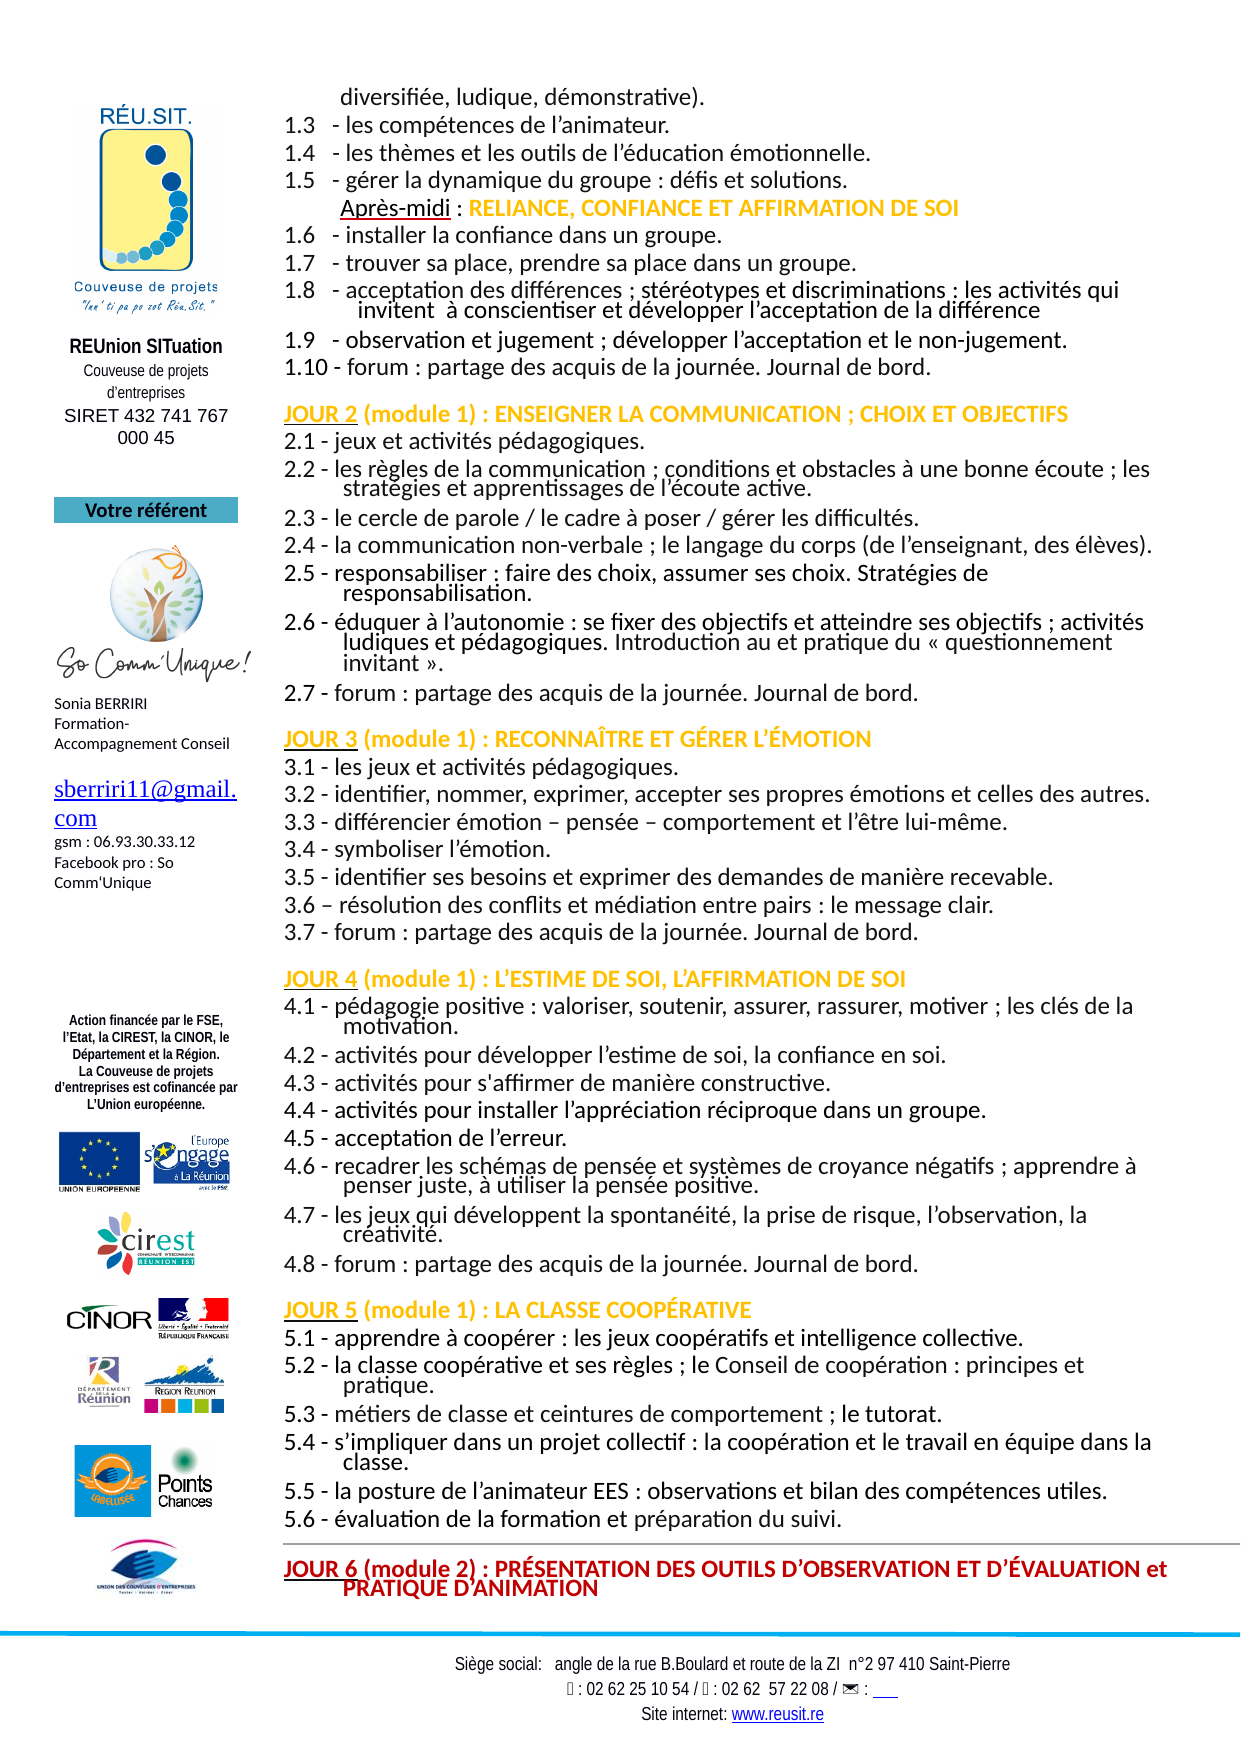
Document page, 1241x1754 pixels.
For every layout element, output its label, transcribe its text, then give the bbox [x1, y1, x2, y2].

text 5.1 - apprendre à coopérer : les jeux coopératifs et intelligence collective. [283, 1329, 1181, 1350]
text 4.5 - acceptation de l’erreur. [283, 1129, 1181, 1151]
text 2.5 - responsabiliser : faire des choix, assumer ses choix. Stratégies de responsabilisation. [283, 564, 1181, 607]
text 1.9 - observation et jugement ; développer l’acceptation et le non-jugement. [283, 331, 1181, 352]
text JOUR 2 (module 1) : ENSEIGNER LA COMMUNICATION ; CHOIX ET OBJECTIFS [283, 405, 1181, 426]
text 1.6 - installer la confiance dans un groupe. [283, 227, 1181, 248]
text 1.7 - trouver sa place, prendre sa place dans un groupe. [283, 254, 1181, 276]
text 2.2 - les règles de la communication ; conditions et obstacles à une bonne écoute ; les stratégies et apprentissages de l’écoute active. [283, 460, 1181, 503]
text 1.5 - gérer la dynamique du groupe : défis et solutions. [283, 171, 1181, 193]
text 5.2 - la classe coopérative et ses règles ; le Conseil de coopération : principes et pratique. [283, 1357, 1181, 1399]
text 3.2 - identifier, nommer, exprimer, accepter ses propres émotions et celles des autres. [283, 786, 1181, 807]
text 1.3 - les compétences de l’animateur. [283, 116, 1181, 138]
text 2.3 - le cercle de parole / le cadre à poser / gérer les difficultés. [283, 509, 1181, 531]
text 4.2 - activités pour développer l’estime de soi, la confiance en soi. [283, 1047, 1181, 1068]
text JOUR 3 (module 1) : RECONNAÎTRE ET GÉRER L’ÉMOTION [283, 730, 1181, 752]
text 4.4 - activités pour installer l’appréciation réciproque dans un groupe. [283, 1102, 1181, 1123]
text Après-midi : RELIANCE, CONFIANCE ET AFFIRMATION DE SOI [283, 199, 1181, 220]
text 3.6 – résolution des conflits et médiation entre pairs : le message clair. [283, 896, 1181, 917]
text 5.3 - métiers de classe et ceintures de comportement ; le tutorat. [283, 1406, 1181, 1427]
text 1.8 - acceptation des différences ; stéréotypes et discriminations : les activités qui invitent à conscientiser et développer l’acceptation de la différence [283, 282, 1181, 325]
text 3.4 - symboliser l’émotion. [283, 841, 1181, 862]
text 3.1 - les jeux et activités pédagogiques. [283, 758, 1181, 779]
text 1.10 - forum : partage des acquis de la journée. Journal de bord. [283, 358, 1181, 380]
text 5.4 - s’impliquer dans un projet collectif : la coopération et le travail en équipe dans la classe. [283, 1433, 1181, 1476]
text JOUR 4 (module 1) : L’ESTIME DE SOI, L’AFFIRMATION DE SOI [283, 970, 1181, 991]
text JOUR 6 (module 2) : PRÉSENTATION DES OUTILS D’OBSERVATION ET D’ÉVALUATION et PRATIQUE D’ANIMATION [283, 1560, 1181, 1603]
text 3.7 - forum : partage des acquis de la journée. Journal de bord. [283, 923, 1181, 945]
text 5.6 - évaluation de la formation et préparation du suivi. [283, 1510, 1181, 1531]
text 4.8 - forum : partage des acquis de la journée. Journal de bord. [283, 1255, 1181, 1276]
text 4.7 - les jeux qui développent la spontanéité, la prise de risque, l’observation, la créativité. [283, 1206, 1181, 1249]
text 1.4 - les thèmes et les outils de l’éducation émotionnelle. [283, 144, 1181, 165]
text 4.3 - activités pour s'affirmer de manière constructive. [283, 1074, 1181, 1096]
text 4.1 - pédagogie positive : valoriser, soutenir, assurer, rassurer, motiver ; les clés de la motivation. [283, 997, 1181, 1040]
text diversifiée, ludique, démonstrative). [283, 89, 1181, 110]
text 3.5 - identifier ses besoins et exprimer des demandes de manière recevable. [283, 868, 1181, 890]
text 3.3 - différencier émotion – pensée – comportement et l’être lui-même. [283, 813, 1181, 834]
text 2.7 - forum : partage des acquis de la journée. Journal de bord. [283, 684, 1181, 705]
text 2.4 - la communication non-verbale ; le langage du corps (de l’enseignant, des élèves). [283, 537, 1181, 558]
text 2.6 - éduquer à l’autonomie : se fixer des objectifs et atteindre ses objectifs ; activités ludiques et pédagogiques. Introduction au et pratique du « questionnement invitant ». [283, 613, 1181, 678]
text 4.6 - recadrer les schémas de pensée et systèmes de croyance négatifs ; apprendre à penser juste, à utiliser la pensée positive. [283, 1157, 1181, 1200]
text 5.5 - la posture de l’animateur EES : observations et bilan des compétences utiles. [283, 1482, 1181, 1504]
text JOUR 5 (module 1) : LA CLASSE COOPÉRATIVE [283, 1301, 1181, 1323]
text 2.1 - jeux et activités pédagogiques. [283, 432, 1181, 454]
